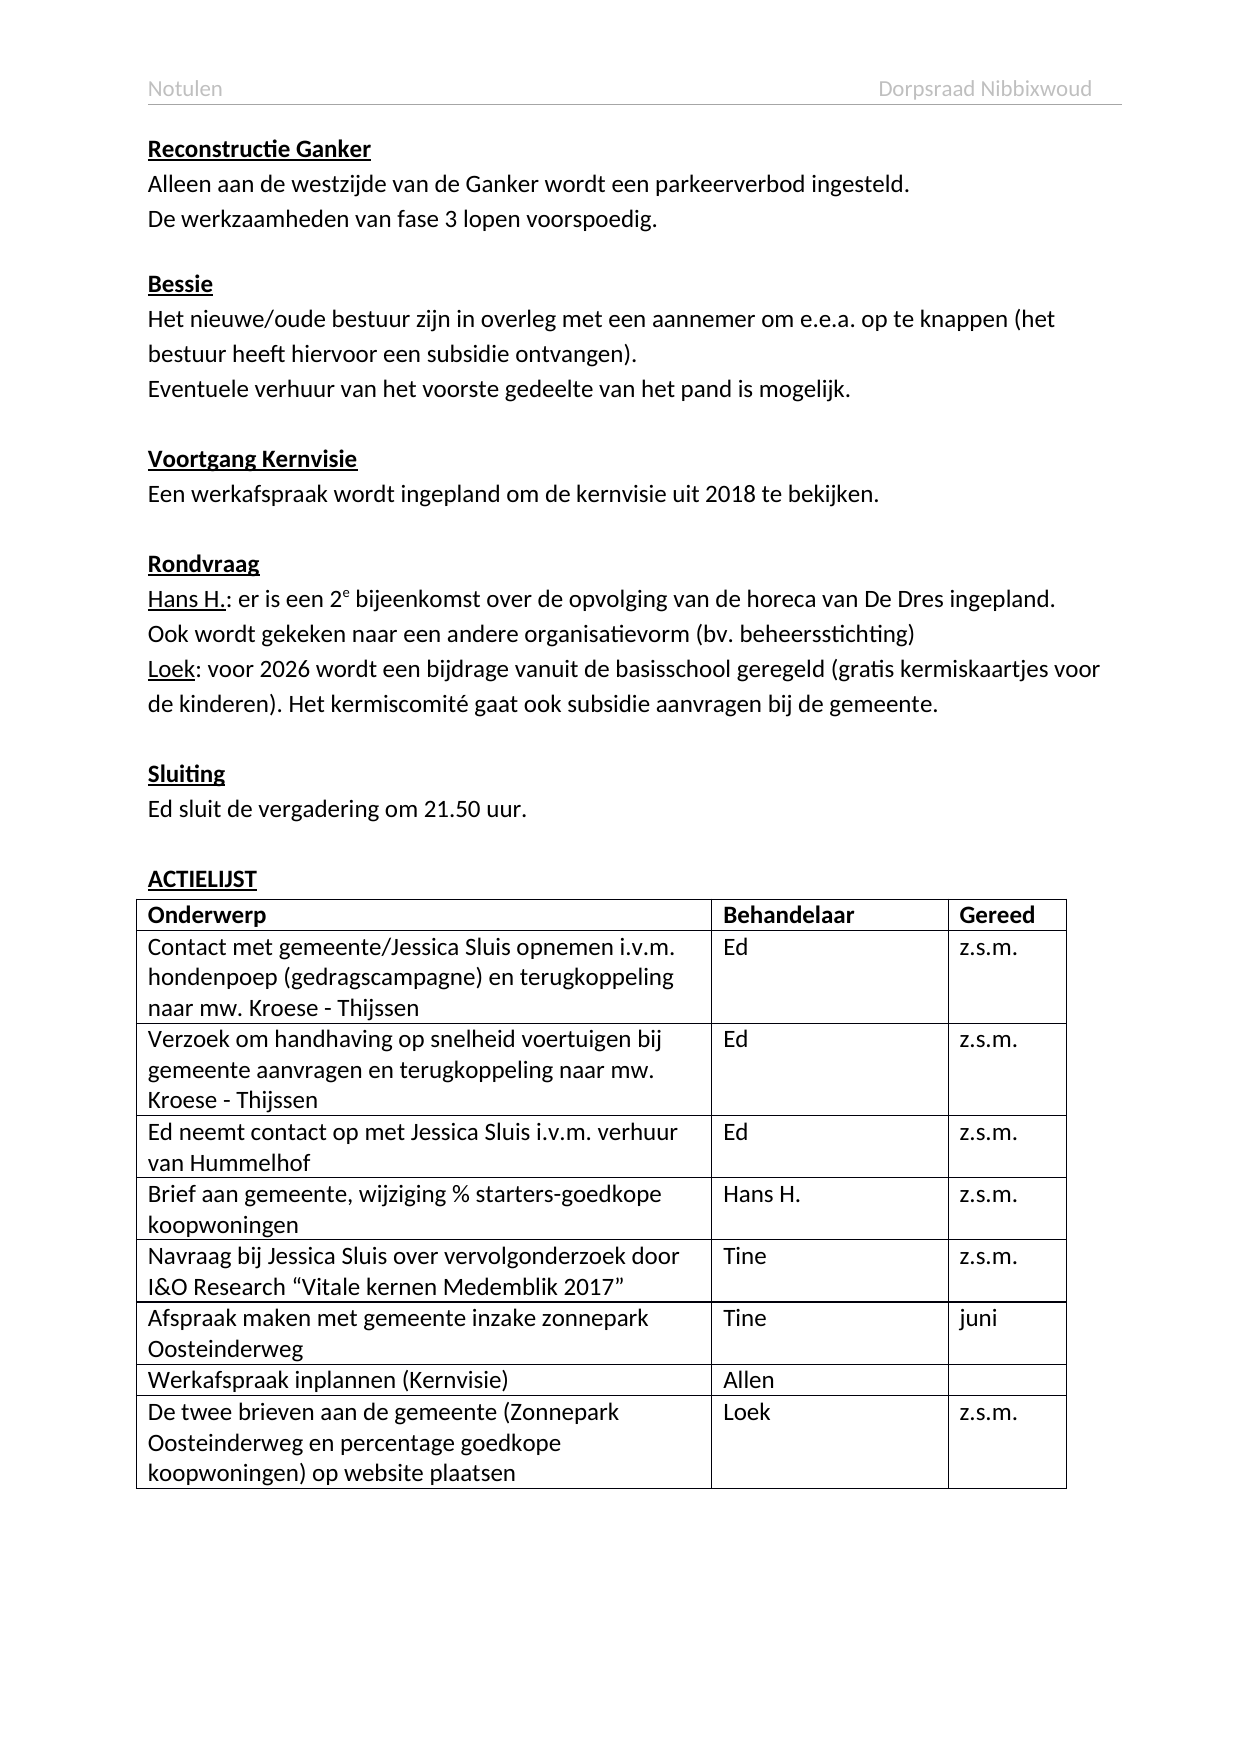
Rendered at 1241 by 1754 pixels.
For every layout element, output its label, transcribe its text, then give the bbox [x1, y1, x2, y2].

table_cell Ed [712, 1116, 948, 1177]
table_header Gereed [949, 900, 1066, 930]
table_cell z.s.m. [949, 1024, 1066, 1115]
table_cell Tine [712, 1303, 948, 1363]
table_cell Afspraak maken met gemeente inzake zonnepark Oosteinderweg [137, 1303, 711, 1363]
table_cell z.s.m. [949, 1396, 1066, 1488]
table_cell Allen [712, 1365, 948, 1395]
table_cell [949, 1365, 1066, 1395]
table_cell Ed neemt contact op met Jessica Sluis i.v.m. verhuur van Hummelhof [137, 1116, 711, 1177]
text Reconstructie Ganker Alleen aan de westzijde van de Ganker wordt een parkeerverbod ingesteld. De werkzaamheden van fase 3 lopen voorspoedig. Bessie Het nieuwe/oude bestuur zijn in overleg met een aannemer om e.e.a. op te knappen (het bestuur heeft hiervoor een subsidie ontvangen). Eventuele verhuur van het voorste gedeelte van het pand is mogelijk. Voortgang Kernvisie Een werkafspraak wordt ingepland om de kernvisie uit 2018 te bekijken. Rondvraag Hans H.: er is een 2e bijeenkomst over de opvolging van de horeca van De Dres ingepland. Ook wordt gekeken naar een andere organisatievorm (bv. beheersstichting) Loek: voor 2026 wordt een bijdrage vanuit de basisschool geregeld (gratis kermiskaartjes voor de kinderen). Het kermiscomité gaat ook subsidie aanvragen bij de gemeente. Sluiting Ed sluit de vergadering om 21.50 uur. ACTIELIJST [148, 133, 1122, 894]
table_cell Tine [712, 1240, 948, 1301]
table_cell De twee brieven aan de gemeente (Zonnepark Oosteinderweg en percentage goedkope koopwoningen) op website plaatsen [137, 1396, 711, 1488]
table_cell Ed [712, 1024, 948, 1115]
table_header Behandelaar [712, 900, 948, 930]
table_cell Brief aan gemeente, wijziging % starters-goedkope koopwoningen [137, 1178, 711, 1239]
table_cell z.s.m. [949, 1178, 1066, 1239]
table_cell Hans H. [712, 1178, 948, 1239]
table_cell z.s.m. [949, 1116, 1066, 1177]
table_cell Navraag bij Jessica Sluis over vervolgonderzoek door I&O Research “Vitale kernen Medemblik 2017” [137, 1240, 711, 1301]
table_cell Werkafspraak inplannen (Kernvisie) [137, 1365, 711, 1395]
table_cell z.s.m. [949, 1240, 1066, 1301]
table_header Onderwerp [137, 900, 711, 930]
table_cell Loek [712, 1396, 948, 1488]
table_cell Verzoek om handhaving op snelheid voertuigen bij gemeente aanvragen en terugkoppeling naar mw. Kroese - Thijssen [137, 1024, 711, 1115]
table_cell z.s.m. [949, 931, 1066, 1023]
table_cell Ed [712, 931, 948, 1023]
table_cell Contact met gemeente/Jessica Sluis opnemen i.v.m. hondenpoep (gedragscampagne) en terugkoppeling naar mw. Kroese - Thijssen [137, 931, 711, 1023]
table_cell juni [949, 1303, 1066, 1363]
